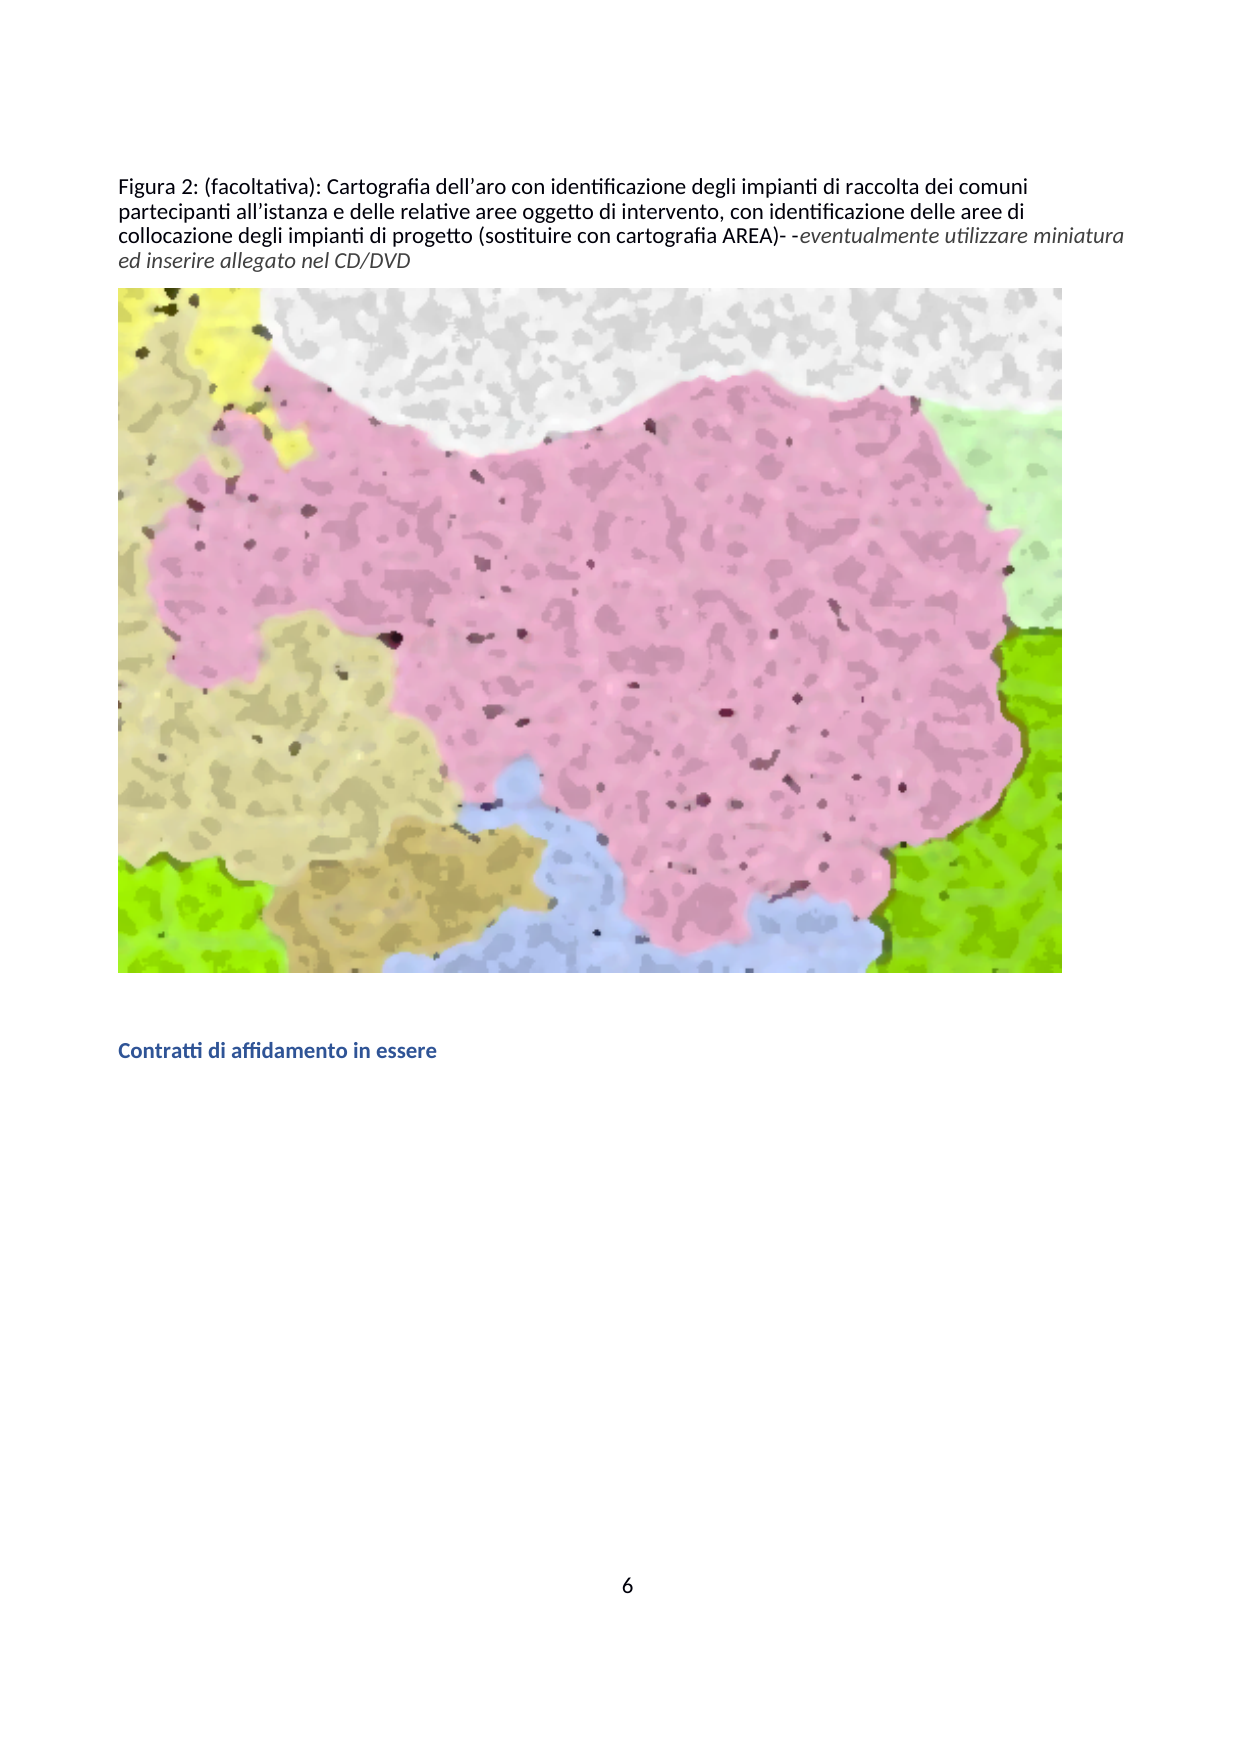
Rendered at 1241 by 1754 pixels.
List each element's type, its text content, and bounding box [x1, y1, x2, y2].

text Figura 2: (facoltativa): Cartografia dell’aro con identificazione degli impianti di raccolta dei comuni partecipanti all’istanza e delle relative aree oggetto di intervento, con identificazione delle aree di collocazione degli impianti di progetto (sostituire con cartografia AREA)- -eventualmente utilizzare miniatura ed inserire allegato nel CD/DVD [118, 177, 1137, 274]
text Contratti di affidamento in essere [118, 1041, 1137, 1064]
picture [118, 288, 1062, 973]
